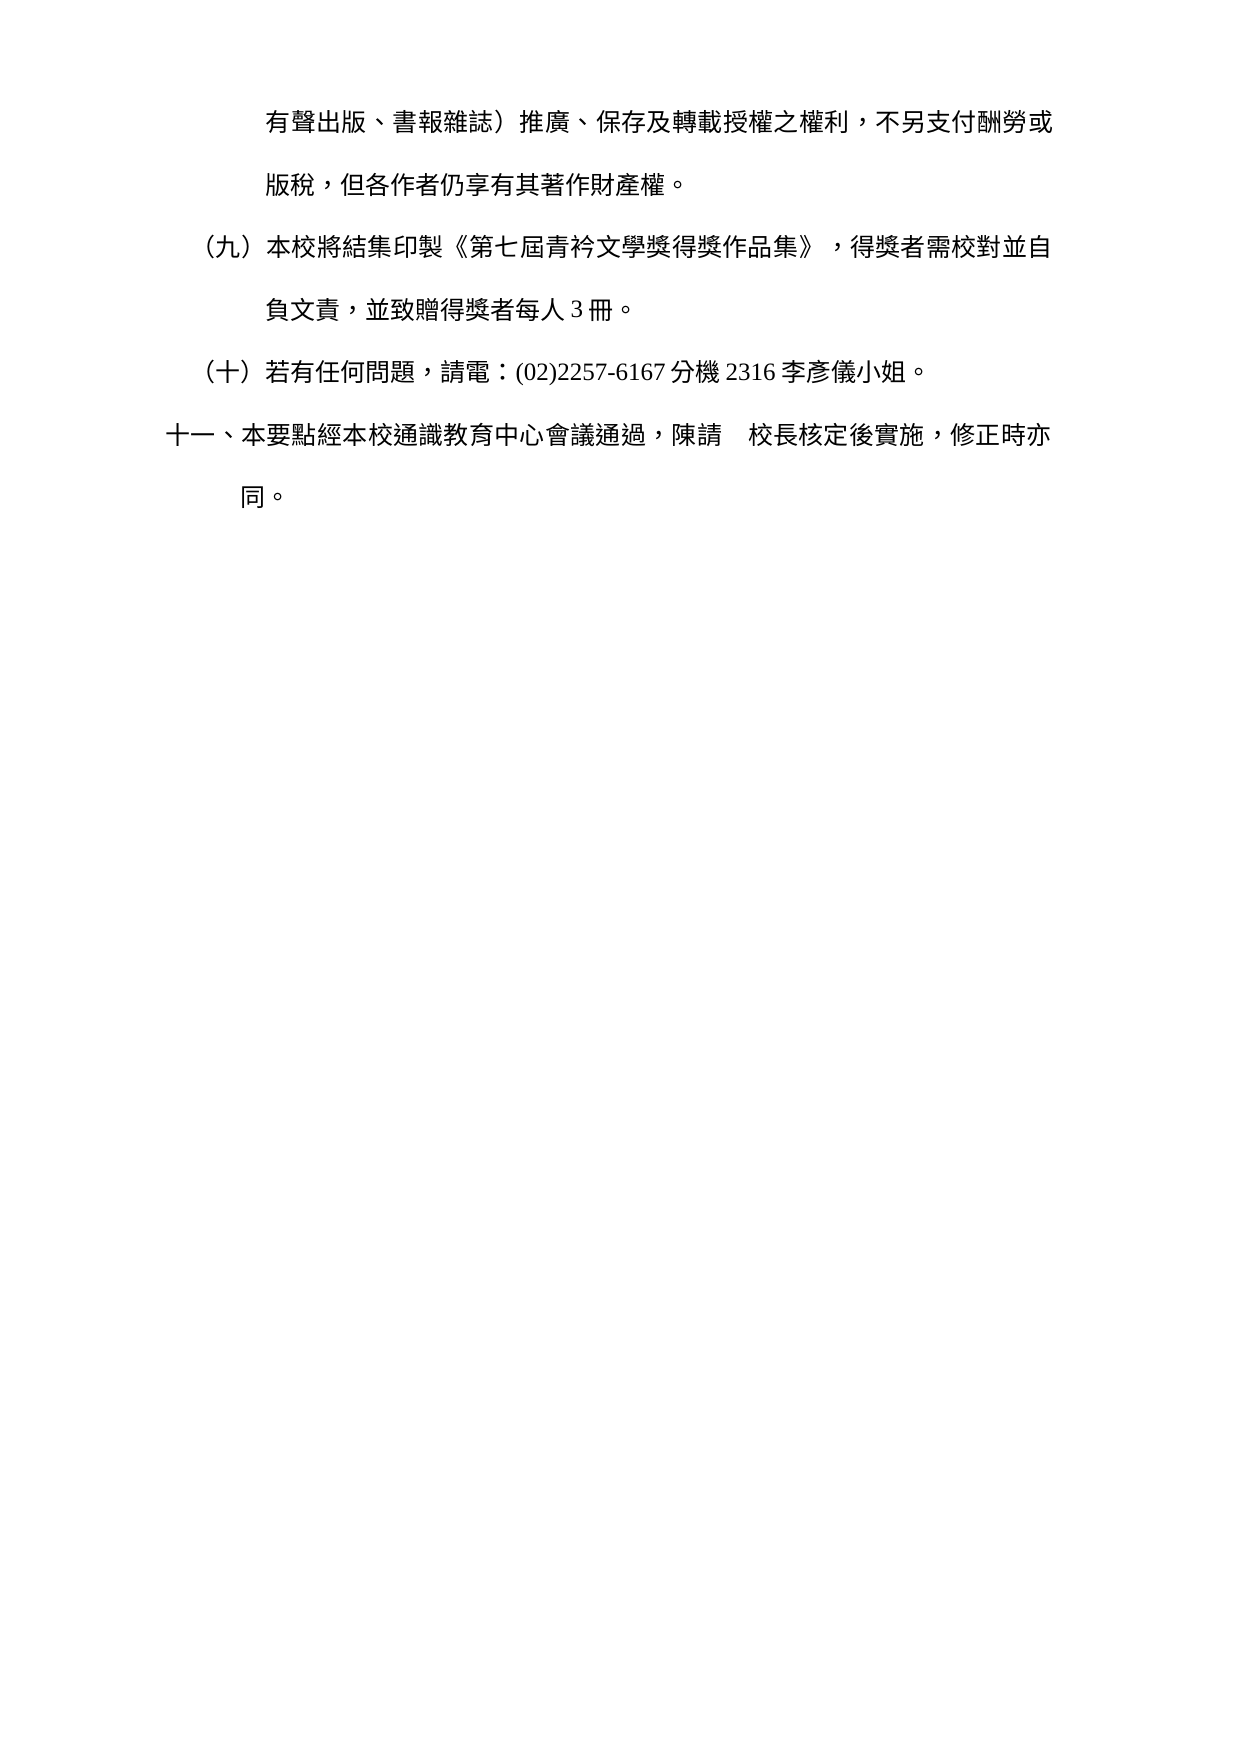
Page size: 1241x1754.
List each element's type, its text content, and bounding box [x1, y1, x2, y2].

text （八）各組得獎作品，主辦單位保有以任何形式（如數位化、公布上網、光碟、有聲出版、書報雜誌）推廣、保存及轉載授權之權利，不另支付酬勞或版稅，但各作者仍享有其著作財產權。 [190, 79, 1053, 204]
text 十一、本要點經本校通識教育中心會議通過，陳請 校長核定後實施，修正時亦同。 [165, 392, 1053, 517]
text （十）若有任何問題，請電：(02)2257-6167分機2316 李彥儀小姐。 [190, 329, 1053, 392]
text （九）本校將結集印製《第七屆青衿文學獎得獎作品集》，得獎者需校對並自負文責，並致贈得獎者每人3冊。 [190, 204, 1053, 329]
